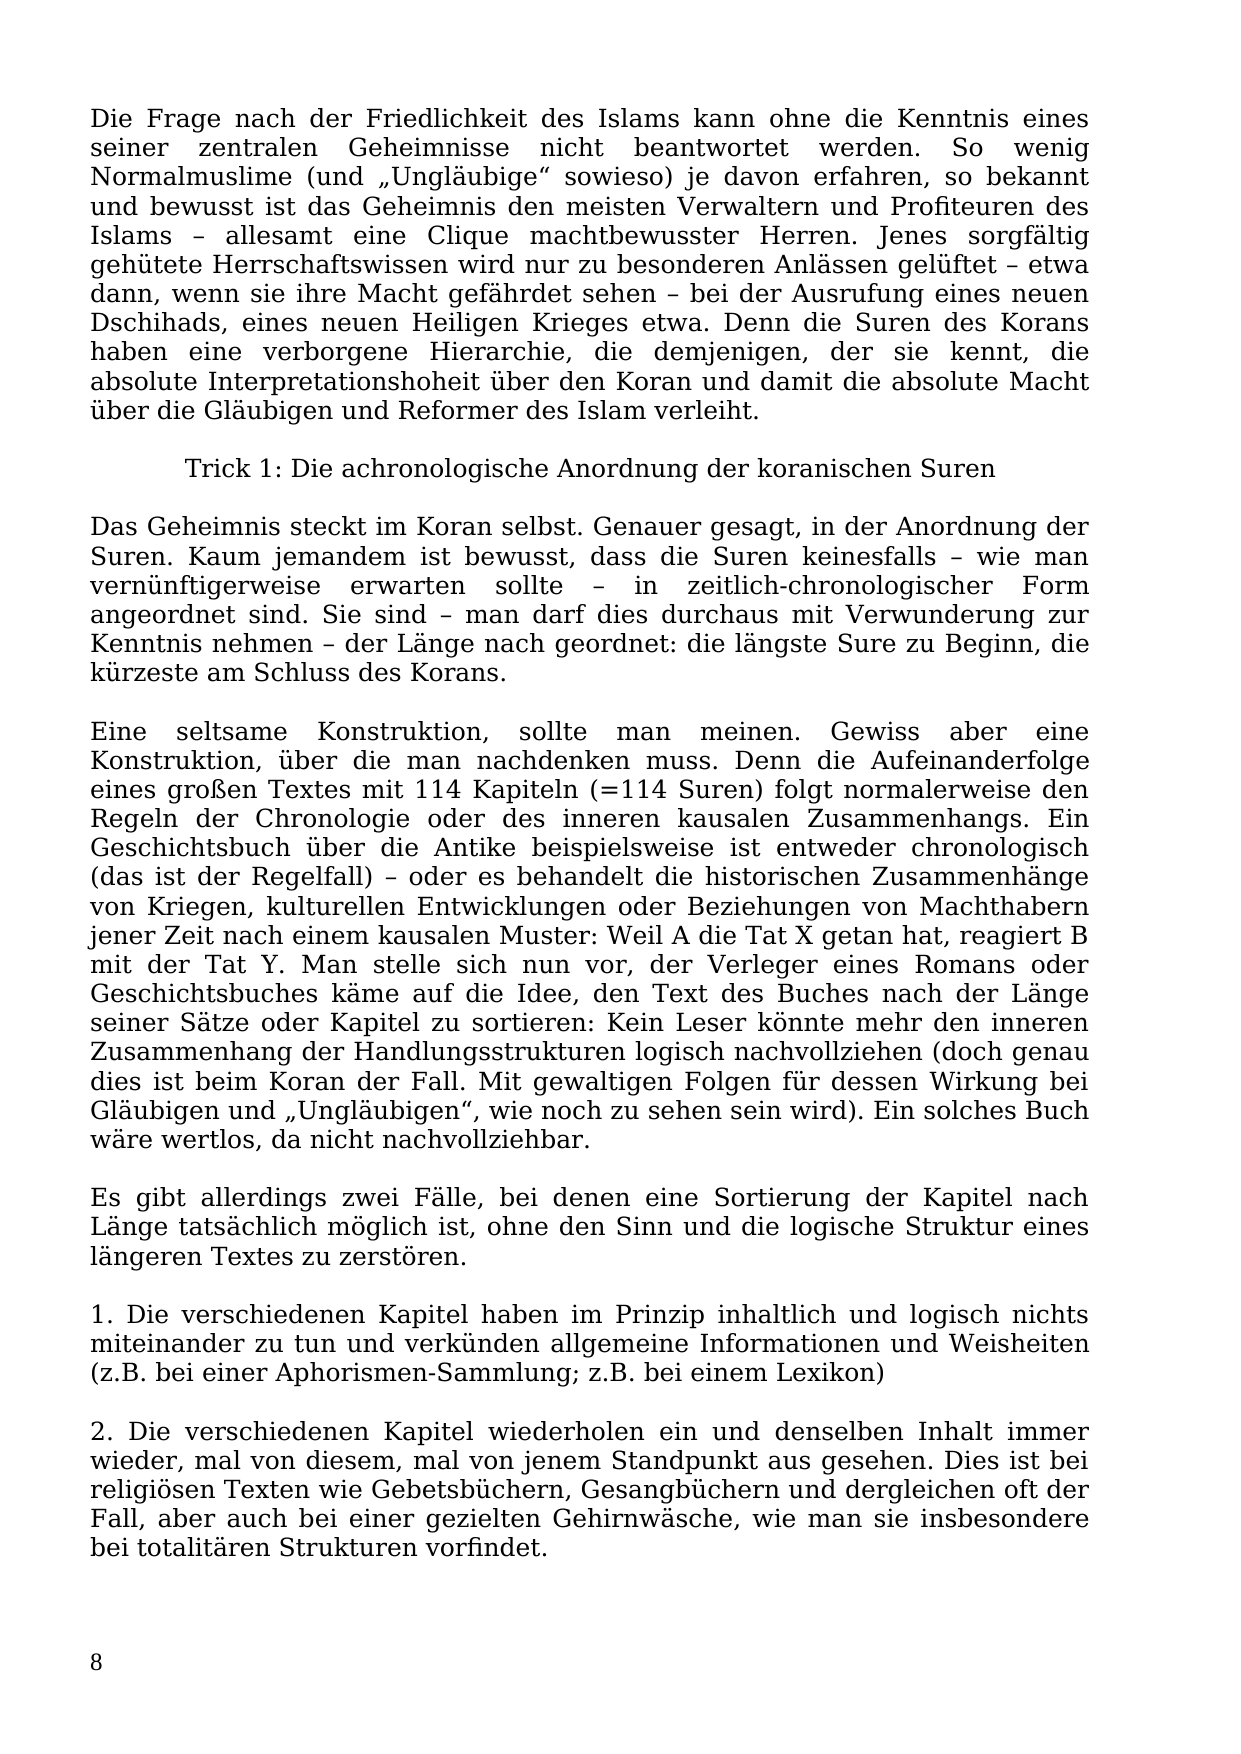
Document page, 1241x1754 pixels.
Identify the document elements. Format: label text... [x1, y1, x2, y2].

text Es gibt allerdings zwei Fälle, bei denen eine Sortierung der Kapitel nach Länge tatsächlich möglich ist, ohne den Sinn und die logische Struktur eines längeren Textes zu zerstören. [90, 1183, 1091, 1271]
text 1. Die verschiedenen Kapitel haben im Prinzip inhaltlich und logisch nichts miteinander zu tun und verkünden allgemeine Informationen und Weisheiten (z.B. bei einer Aphorismen-Sammlung; z.B. bei einem Lexikon) [90, 1300, 1091, 1387]
text Die Frage nach der Friedlichkeit des Islams kann ohne die Kenntnis eines seiner zentralen Geheimnisse nicht beantwortet werden. So wenig Normalmuslime (und „Ungläubige“ sowieso) je davon erfahren, so bekannt und bewusst ist das Geheimnis den meisten Verwaltern und Profiteuren des Islams – allesamt eine Clique machtbewusster Herren. Jenes sorgfältig gehütete Herrschaftswissen wird nur zu besonderen Anlässen gelüftet – etwa dann, wenn sie ihre Macht gefährdet sehen – bei der Ausrufung eines neuen Dschihads, eines neuen Heiligen Krieges etwa. Denn die Suren des Korans haben eine verborgene Hierarchie, die demjenigen, der sie kennt, die absolute Interpretationshoheit über den Koran und damit die absolute Macht über die Gläubigen und Reformer des Islam verleiht. [90, 104, 1091, 425]
text 2. Die verschiedenen Kapitel wiederholen ein und denselben Inhalt immer wieder, mal von diesem, mal von jenem Standpunkt aus gesehen. Dies ist bei religiösen Texten wie Gebetsbüchern, Gesangbüchern und dergleichen oft der Fall, aber auch bei einer gezielten Gehirnwäsche, wie man sie insbesondere bei totalitären Strukturen vorfindet. [90, 1417, 1091, 1562]
text Das Geheimnis steckt im Koran selbst. Genauer gesagt, in der Anordnung der Suren. Kaum jemandem ist bewusst, dass die Suren keinesfalls – wie man vernünftigerweise erwarten sollte – in zeitlich-chronologischer Form angeordnet sind. Sie sind – man darf dies durchaus mit Verwunderung zur Kenntnis nehmen – der Länge nach geordnet: die längste Sure zu Beginn, die kürzeste am Schluss des Korans. [90, 512, 1091, 687]
text Eine seltsame Konstruktion, sollte man meinen. Gewiss aber eine Konstruktion, über die man nachdenken muss. Denn die Aufeinanderfolge eines großen Textes mit 114 Kapiteln (=114 Suren) folgt normalerweise den Regeln der Chronologie oder des inneren kausalen Zusammenhangs. Ein Geschichtsbuch über die Antike beispielsweise ist entweder chronologisch (das ist der Regelfall) – oder es behandelt die historischen Zusammenhänge von Kriegen, kulturellen Entwicklungen oder Beziehungen von Machthabern jener Zeit nach einem kausalen Muster: Weil A die Tat X getan hat, reagiert B mit der Tat Y. Man stelle sich nun vor, der Verleger eines Romans oder Geschichtsbuches käme auf die Idee, den Text des Buches nach der Länge seiner Sätze oder Kapitel zu sortieren: Kein Leser könnte mehr den inneren Zusammenhang der Handlungsstrukturen logisch nachvollziehen (doch genau dies ist beim Koran der Fall. Mit gewaltigen Folgen für dessen Wirkung bei Gläubigen und „Ungläubigen“, wie noch zu sehen sein wird). Ein solches Buch wäre wertlos, da nicht nachvollziehbar. [90, 717, 1091, 1154]
text Trick 1: Die achronologische Anordnung der koranischen Suren [90, 454, 1091, 483]
